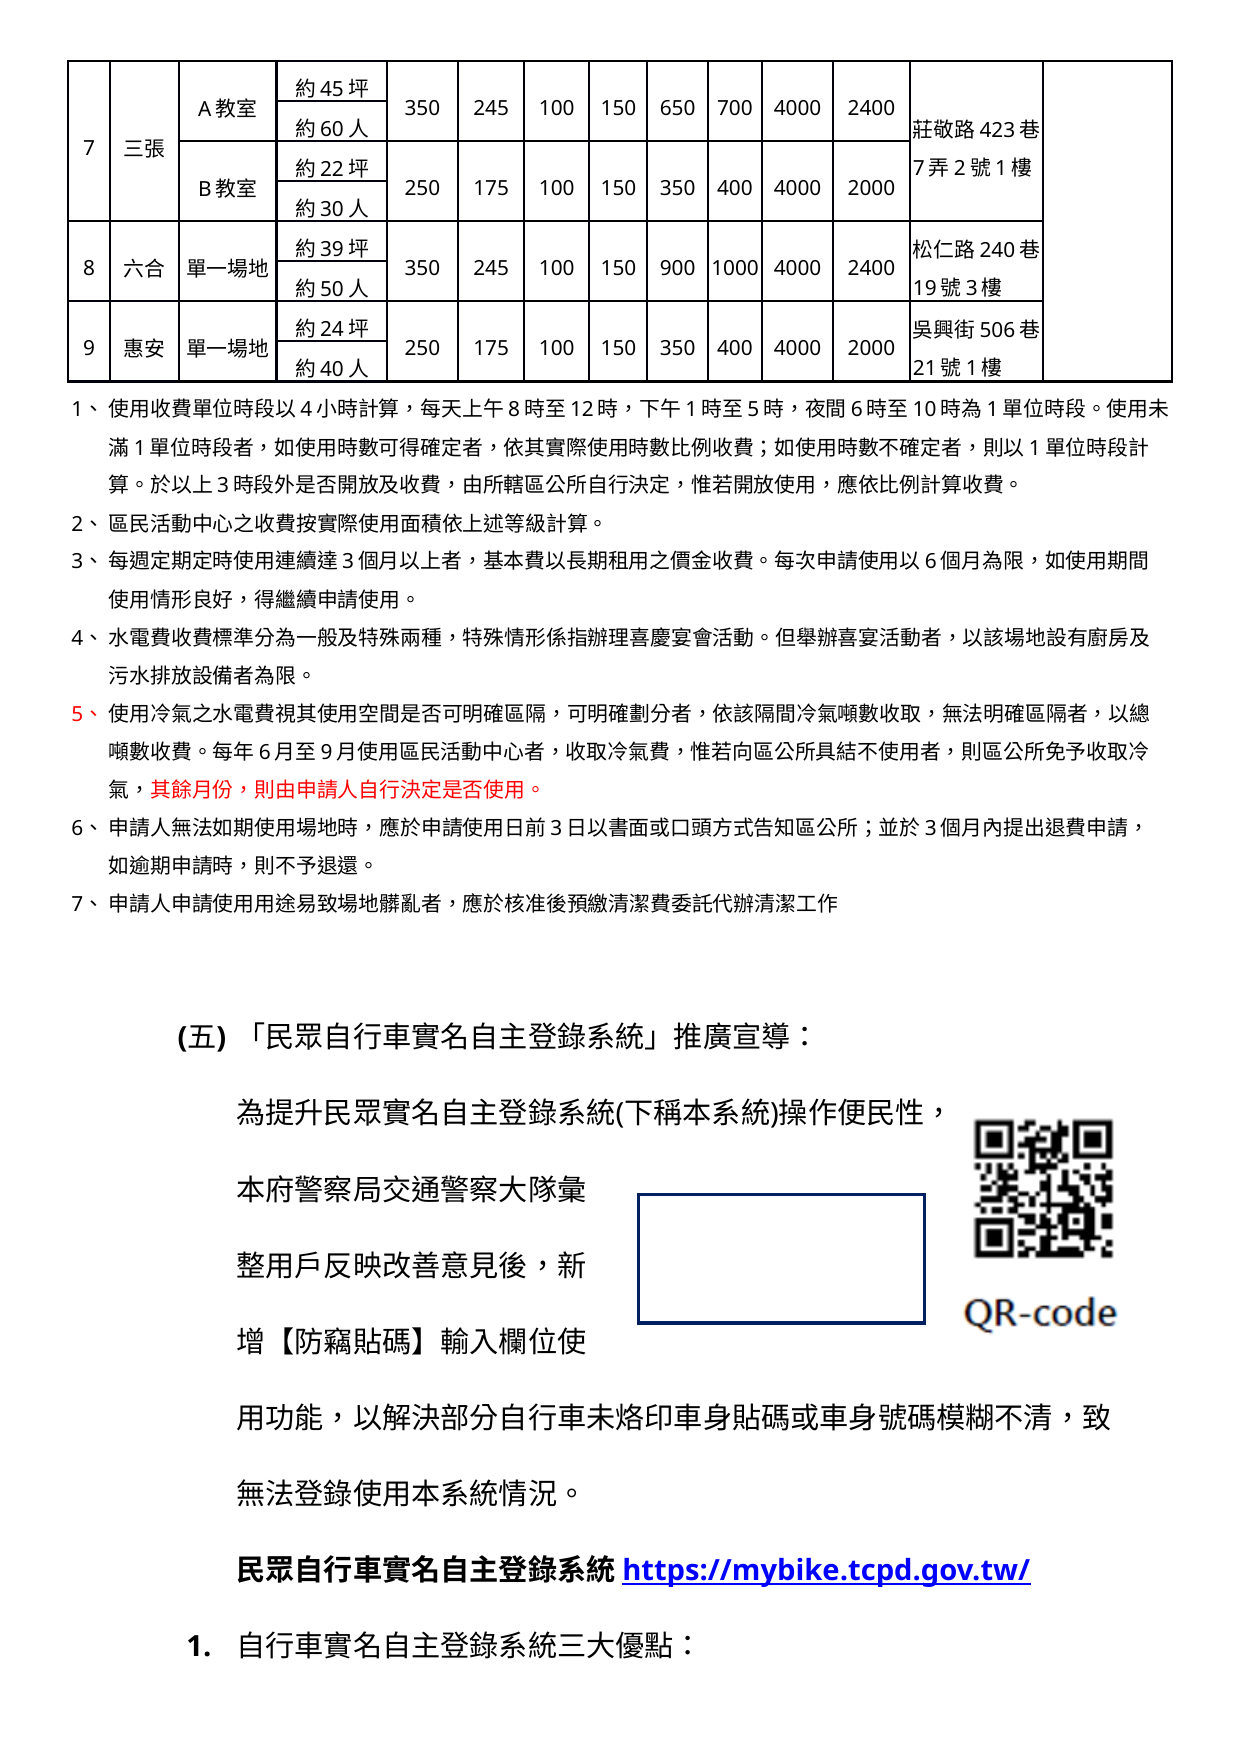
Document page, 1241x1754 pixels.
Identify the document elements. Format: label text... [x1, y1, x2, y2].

table_cell 2000 [834, 142, 909, 220]
table_cell 約45坪 [278, 62, 386, 99]
list 為提升民眾實名自主登錄系統(下稱本系統)操作便民性，本府警察局交通警察大隊彙整用戶反映改善意見後，新增【防竊貼碼】輸入欄位使用功能，以解決部分自行車未烙印車身貼碼或車身號碼模糊不清，致無法登錄使用本系統情況。 [236, 1067, 1122, 1523]
table_cell 約40人 [278, 342, 386, 380]
table_cell 4000 [763, 62, 832, 140]
table_cell 8 [69, 222, 109, 300]
table_cell 900 [648, 222, 707, 300]
list 「民眾自行車實名自主登錄系統」推廣宣導： [177, 991, 1122, 1067]
table_cell 245 [459, 62, 523, 140]
table_cell 100 [525, 142, 588, 220]
table_cell 250 [388, 302, 457, 380]
table_cell 9 [69, 302, 109, 380]
table_cell 100 [525, 62, 588, 140]
table_cell 約50人 [278, 262, 386, 300]
table_cell 350 [388, 222, 457, 300]
table_cell 175 [459, 142, 523, 220]
table_cell [1044, 62, 1171, 380]
table_cell 100 [525, 222, 588, 300]
table_cell 4000 [763, 302, 832, 380]
table_cell 150 [590, 302, 646, 380]
table_cell 4000 [763, 142, 832, 220]
table_cell 2400 [834, 222, 909, 300]
table_cell 莊敬路423巷7弄2號1樓 [911, 62, 1042, 220]
table_cell 250 [388, 142, 457, 220]
table_cell 約60人 [278, 102, 386, 140]
table_cell 單一場地 [180, 302, 275, 380]
table_cell 惠安 [111, 302, 178, 380]
list 民眾自行車實名自主登錄系統 https://mybike.tcpd.gov.tw/ [236, 1523, 1122, 1599]
table_cell 350 [388, 62, 457, 140]
table_cell 100 [525, 302, 588, 380]
table_cell 400 [709, 302, 761, 380]
table_cell 約24坪 [278, 302, 386, 340]
table_cell 約30人 [278, 182, 386, 220]
table_cell 約22坪 [278, 142, 386, 180]
table_cell A教室 [180, 62, 275, 140]
table_cell 175 [459, 302, 523, 380]
table_cell 245 [459, 222, 523, 300]
table_cell 7 [69, 62, 109, 220]
table_cell 150 [590, 142, 646, 220]
table_cell 650 [648, 62, 707, 140]
table_cell 2400 [834, 62, 909, 140]
table_cell 三張 [111, 62, 178, 220]
table_cell 松仁路240巷19號3樓 [911, 222, 1042, 300]
table_cell 150 [590, 62, 646, 140]
table_cell 單一場地 [180, 222, 275, 300]
table_cell 約39坪 [278, 222, 386, 260]
table_cell 400 [709, 142, 761, 220]
table_cell 350 [648, 142, 707, 220]
table_cell 使用收費單位時段以4小時計算，每天上午8時至12時，下午1時至5時，夜間6時至10時為1單位時段。使用未滿1單位時段者，如使用時數可得確定者，依其實際使用時數比例收費；如使用時數不確定者，則以1單位時段計算。於以上3時段外是否開放及收費，由所轄區公所自行決定，惟若開放使用，應依比例計算收費。 區民活動中心之收費按實際使用面積依上述等級計算。 每週定期定時使用連續達3個月以上者，基本費以長期租用之價金收費。每次申請使用以6個月為限，如使用期間使用情形良好，得繼續申請使用。 水電費收費標準分為一般及特殊兩種，特殊情形係指辦理喜慶宴會活動。但舉辦喜宴活動者，以該場地設有廚房及污水排放設備者為限。 使用冷氣之水電費視其使用空間是否可明確區隔，可明確劃分者，依該隔間冷氣噸數收取，無法明確區隔者，以總噸數收費。每年6月至9月使用區民活動中心者，收取冷氣費，惟若向區公所具結不使用者，則區公所免予收取冷氣，其餘月份，則由申請人自行決定是否使用。 申請人無法如期使用場地時，應於申請使用日前3日以書面或口頭方式告知區公所；並於3個月內提出退費申請，如逾期申請時，則不予退還。 申請人申請使用用途易致場地髒亂者，應於核准後預繳清潔費委託代辦清潔工作 [68, 383, 1172, 915]
table_cell 150 [590, 222, 646, 300]
table_cell 六合 [111, 222, 178, 300]
table_cell 700 [709, 62, 761, 140]
picture [983, 1112, 1123, 1339]
table_cell 350 [648, 302, 707, 380]
table_cell 2000 [834, 302, 909, 380]
table_cell 吳興街506巷21號1樓 [911, 302, 1042, 380]
table_cell B教室 [180, 142, 275, 220]
table_cell 1000 [709, 222, 761, 300]
list 自行車實名自主登錄系統三大優點： [186, 1599, 1122, 1675]
table_cell 4000 [763, 222, 832, 300]
